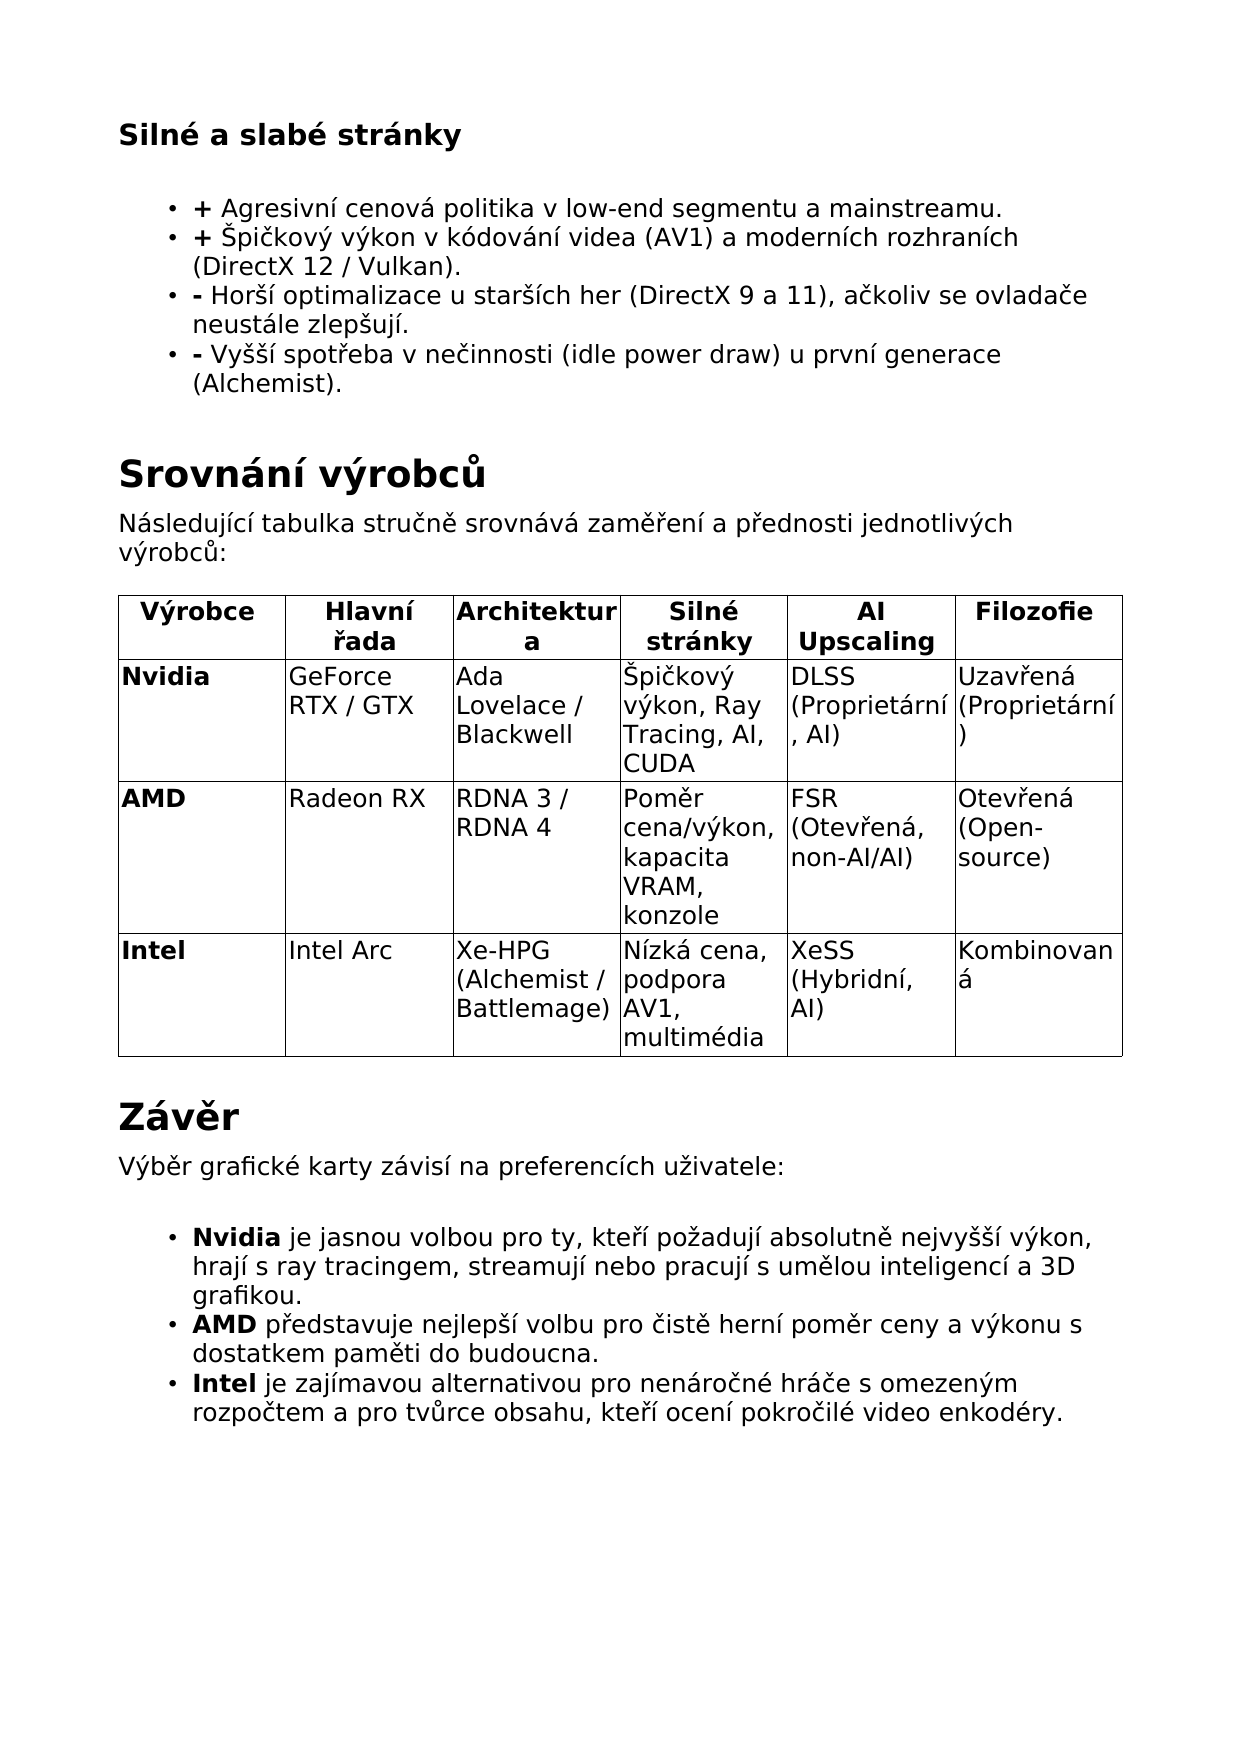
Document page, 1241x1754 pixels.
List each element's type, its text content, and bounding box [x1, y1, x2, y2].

table_cell Kombinovaná [956, 934, 1122, 1056]
table_cell Intel Arc [286, 934, 453, 1056]
table_cell Intel [119, 934, 285, 1056]
table_header Silné stránky [621, 596, 787, 659]
table_cell Špičkový výkon, Ray Tracing, AI, CUDA [621, 660, 787, 781]
table_cell Nvidia [119, 660, 285, 781]
text Výběr grafické karty závisí na preferencích uživatele: [118, 1152, 1122, 1181]
table_cell AMD [119, 782, 285, 933]
table_header Architektura [454, 596, 620, 659]
subtitle Silné a slabé stránky [118, 118, 1122, 152]
list + Špičkový výkon v kódování videa (AV1) a moderních rozhraních (DirectX 12 / Vulkan). [177, 223, 1122, 282]
list AMD představuje nejlepší volbu pro čistě herní poměr ceny a výkonu s dostatkem paměti do budoucna. [177, 1310, 1122, 1369]
table_cell RDNA 3 / RDNA 4 [454, 782, 620, 933]
list Nvidia je jasnou volbou pro ty, kteří požadují absolutně nejvyšší výkon, hrají s ray tracingem, streamují nebo pracují s umělou inteligencí a 3D grafikou. [177, 1223, 1122, 1310]
table_cell Otevřená (Open-source) [956, 782, 1122, 933]
table_cell Radeon RX [286, 782, 453, 933]
table_header AI Upscaling [788, 596, 955, 659]
table_cell Poměr cena/výkon, kapacita VRAM, konzole [621, 782, 787, 933]
table_header Filozofie [956, 596, 1122, 659]
subtitle Srovnání výrobců [118, 453, 1122, 496]
table_cell Xe-HPG (Alchemist / Battlemage) [454, 934, 620, 1056]
list - Vyšší spotřeba v nečinnosti (idle power draw) u první generace (Alchemist). [177, 340, 1122, 398]
list + Agresivní cenová politika v low-end segmentu a mainstreamu. [177, 194, 1122, 223]
list Intel je zajímavou alternativou pro nenáročné hráče s omezeným rozpočtem a pro tvůrce obsahu, kteří ocení pokročilé video enkodéry. [177, 1369, 1122, 1427]
table_header Hlavní řada [286, 596, 453, 659]
table_cell GeForce RTX / GTX [286, 660, 453, 781]
table_cell Ada Lovelace / Blackwell [454, 660, 620, 781]
table_cell FSR (Otevřená, non-AI/AI) [788, 782, 955, 933]
table_cell XeSS (Hybridní, AI) [788, 934, 955, 1056]
table_header Výrobce [119, 596, 285, 659]
text Následující tabulka stručně srovnává zaměření a přednosti jednotlivých výrobců: [118, 509, 1122, 567]
table_cell DLSS (Proprietární, AI) [788, 660, 955, 781]
list - Horší optimalizace u starších her (DirectX 9 a 11), ačkoliv se ovladače neustále zlepšují. [177, 282, 1122, 340]
table_cell Nízká cena, podpora AV1, multimédia [621, 934, 787, 1056]
subtitle Závěr [118, 1096, 1122, 1139]
table_cell Uzavřená (Proprietární) [956, 660, 1122, 781]
